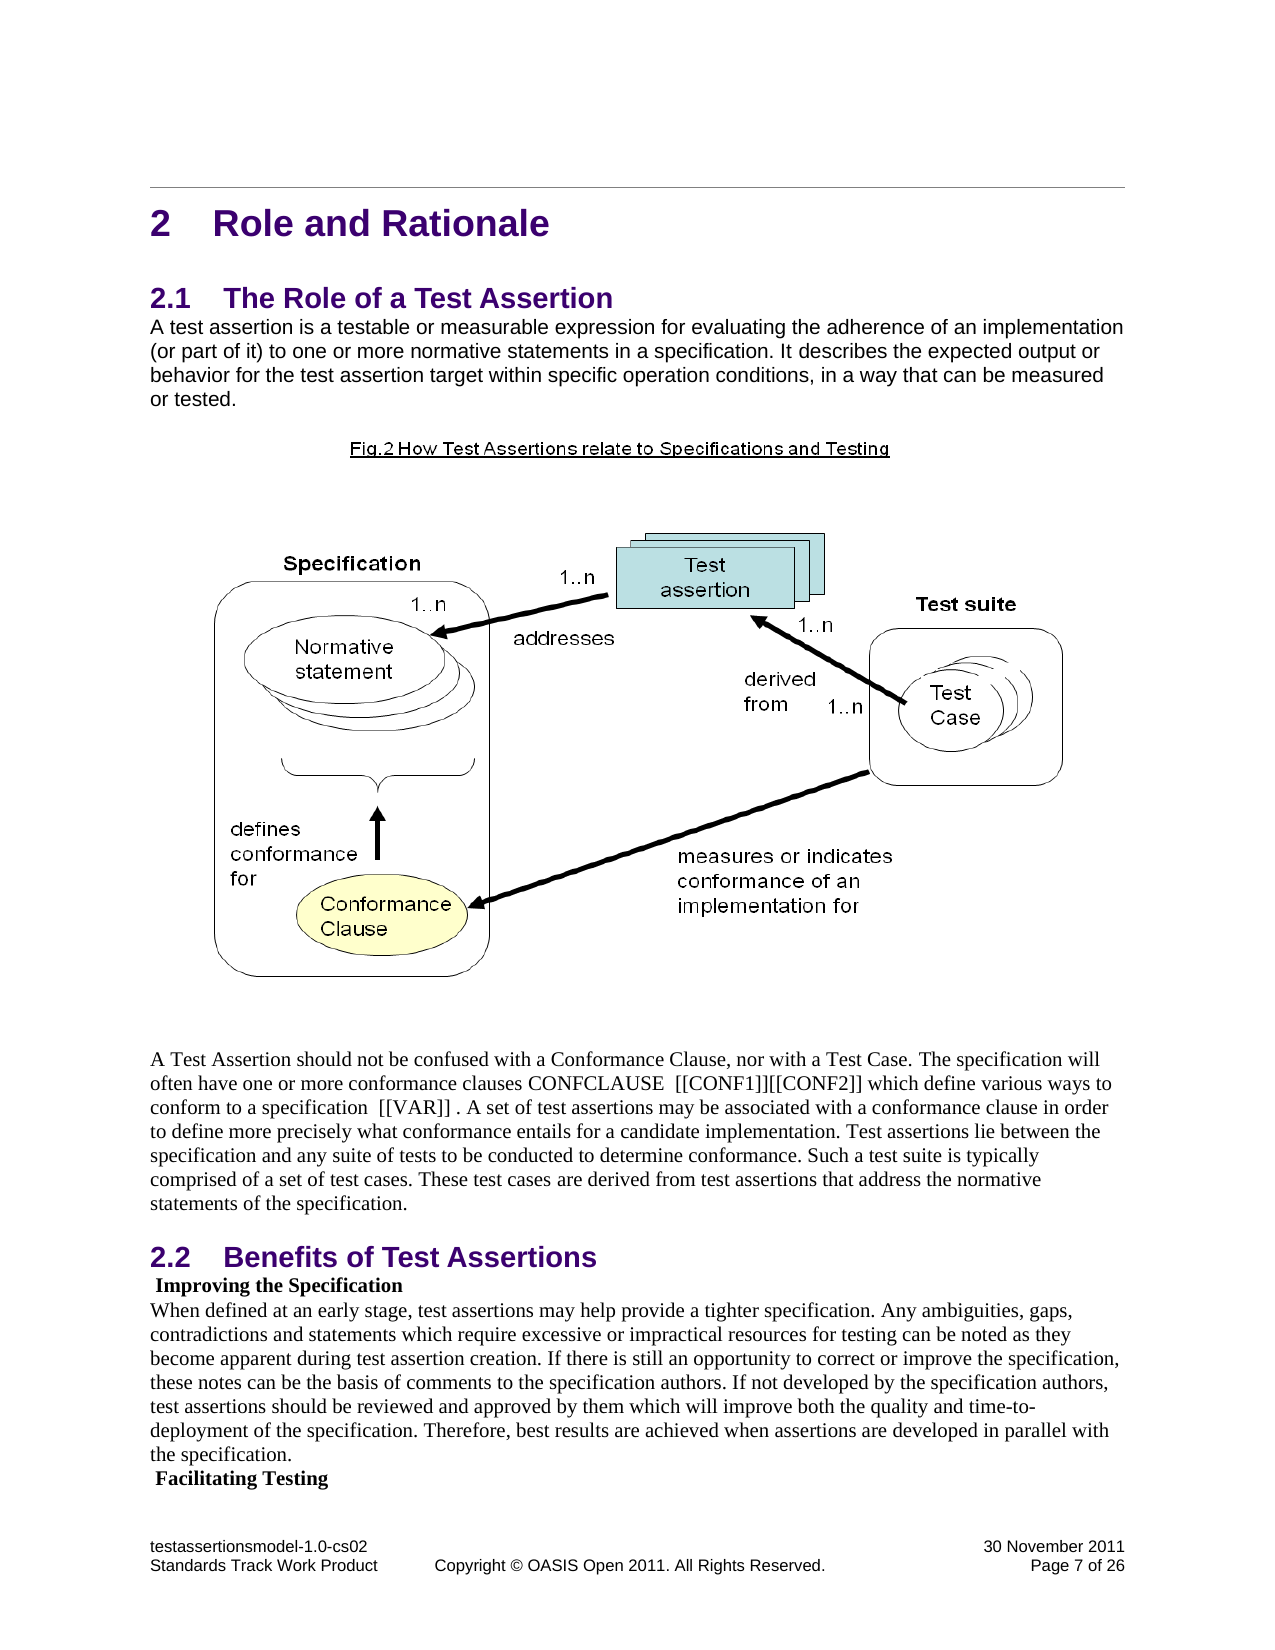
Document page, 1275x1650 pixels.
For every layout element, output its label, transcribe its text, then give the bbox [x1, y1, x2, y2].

text Facilitating Testing [150, 1466, 1125, 1490]
subtitle Role and Rationale [150, 188, 1125, 244]
subtitle The Role of a Test Assertion [150, 281, 1125, 315]
text Improving the Specification [150, 1273, 1125, 1297]
subtitle Benefits of Test Assertions [150, 1240, 1125, 1273]
text A test assertion is a testable or measurable expression for evaluating the adherence of an implementation (or part of it) to one or more normative statements in a specification. It describes the expected output or behavior for the test assertion target within specific operation conditions, in a way that can be measured or tested. [150, 315, 1125, 411]
text A Test Assertion should not be confused with a Conformance Clause, nor with a Test Case. The specification will often have one or more conformance clauses CONFCLAUSE [[CONF1]][[CONF2]] which define various ways to conform to a specification [[VAR]] . A set of test assertions may be associated with a conformance clause in order to define more precisely what conformance entails for a candidate implementation. Test assertions lie between the specification and any suite of tests to be conducted to determine conformance. Such a test suite is typically comprised of a set of test cases. These test cases are derived from test assertions that address the normative statements of the specification. [150, 1046, 1125, 1215]
picture [191, 410, 1084, 1023]
text When defined at an early stage, test assertions may help provide a tighter specification. Any ambiguities, gaps, contradictions and statements which require excessive or impractical resources for testing can be noted as they become apparent during test assertion creation. If there is still an opportunity to correct or improve the specification, these notes can be the basis of comments to the specification authors. If not developed by the specification authors, test assertions should be reviewed and approved by them which will improve both the quality and time-to-deployment of the specification. Therefore, best results are achieved when assertions are developed in parallel with the specification. [150, 1297, 1125, 1466]
